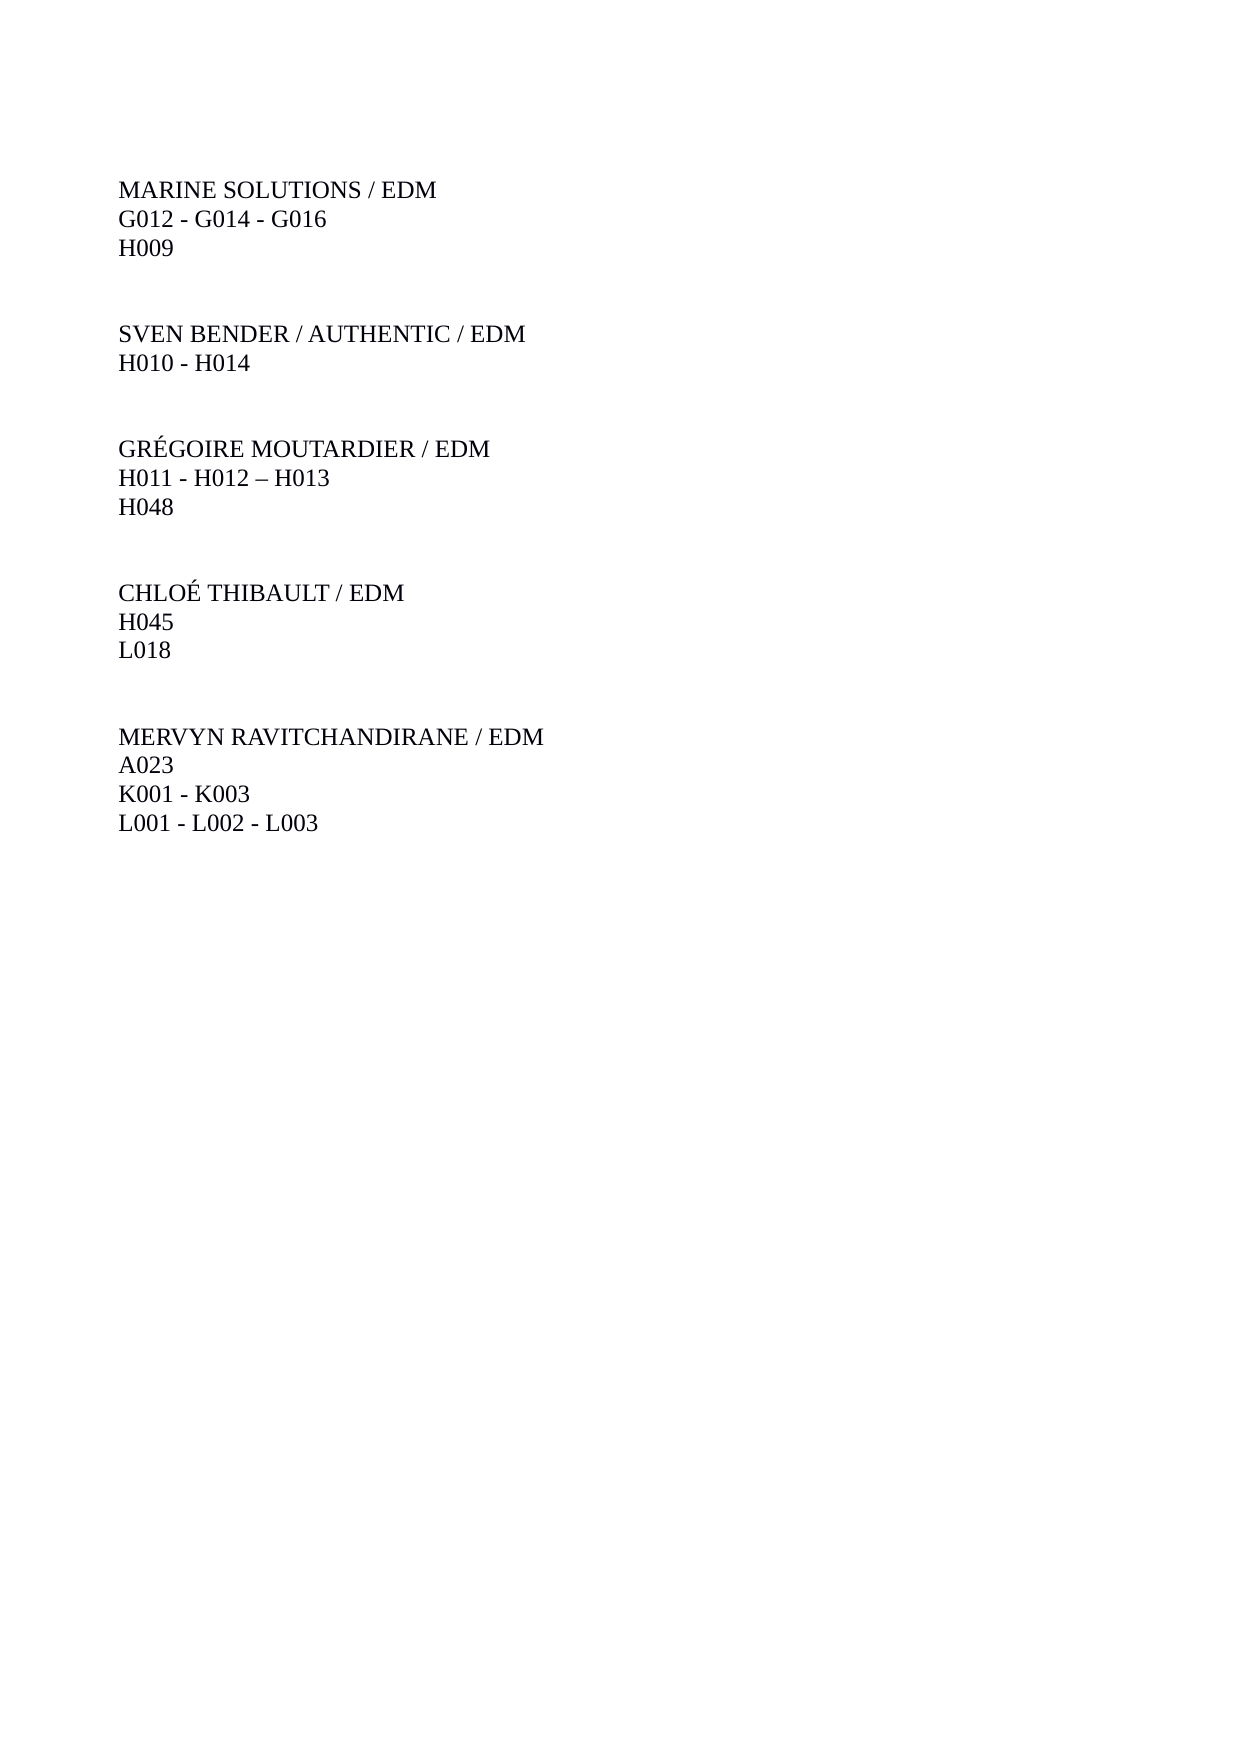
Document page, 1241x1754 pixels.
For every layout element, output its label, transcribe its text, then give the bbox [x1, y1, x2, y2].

text H048 [118, 492, 1122, 521]
text MERVYN RAVITCHANDIRANE / EDM [118, 722, 1122, 751]
text L018 [118, 636, 1122, 664]
text L001 - L002 - L003 [118, 808, 1122, 837]
text GRÉGOIRE MOUTARDIER / EDM [118, 434, 1122, 463]
text H011 - H012 – H013 [118, 463, 1122, 492]
text CHLOÉ THIBAULT / EDM [118, 578, 1122, 607]
text H009 [118, 233, 1122, 262]
text K001 - K003 [118, 779, 1122, 808]
text G012 - G014 - G016 [118, 204, 1122, 233]
text H010 - H014 [118, 348, 1122, 377]
text A023 [118, 751, 1122, 779]
text SVEN BENDER / AUTHENTIC / EDM [118, 319, 1122, 348]
text H045 [118, 607, 1122, 636]
text MARINE SOLUTIONS / EDM [118, 176, 1122, 204]
